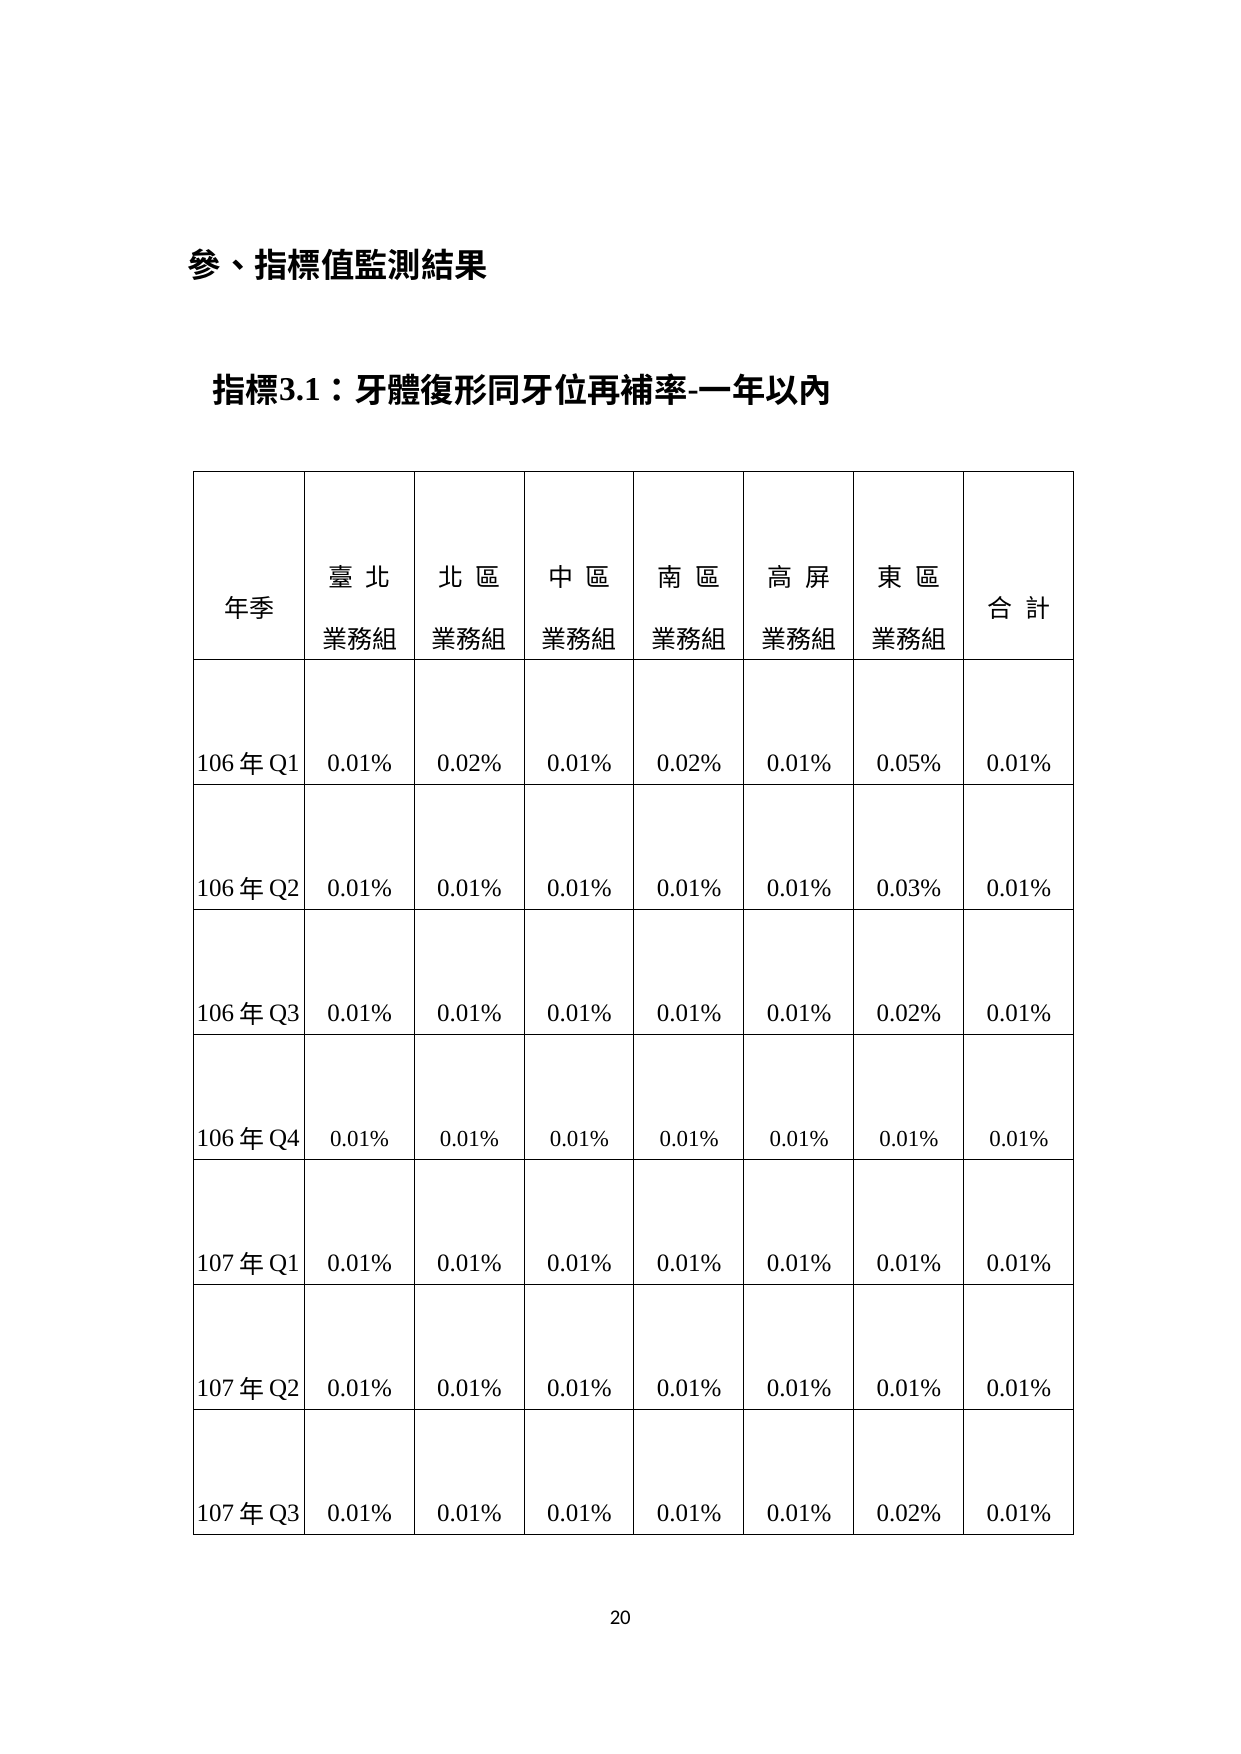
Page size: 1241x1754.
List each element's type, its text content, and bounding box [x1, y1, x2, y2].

table_cell 0.01% [964, 785, 1073, 909]
table_cell 0.01% [634, 1285, 743, 1409]
table_cell 0.01% [415, 1160, 524, 1284]
table_cell 0.01% [744, 1285, 853, 1409]
table_cell 0.01% [415, 1410, 524, 1534]
table_cell 0.01% [525, 1410, 633, 1534]
table_cell 0.02% [854, 910, 963, 1034]
table_header 高 屏 業務組 [744, 472, 853, 659]
table_cell 106年Q1 [194, 660, 304, 784]
table_cell 0.02% [634, 660, 743, 784]
table_cell 0.01% [964, 660, 1073, 784]
table_cell 0.01% [744, 1160, 853, 1284]
table_cell 0.01% [415, 1285, 524, 1409]
table_cell 0.01% [964, 1035, 1073, 1159]
table_cell 0.01% [744, 785, 853, 909]
table_header 合 計 [964, 472, 1073, 659]
table_cell 0.01% [525, 660, 633, 784]
table_cell 0.01% [415, 910, 524, 1034]
table_cell 0.01% [964, 910, 1073, 1034]
table_cell 0.01% [525, 1160, 633, 1284]
table_cell 0.01% [305, 1160, 414, 1284]
table_cell 0.01% [634, 1035, 743, 1159]
table_cell 0.01% [744, 1410, 853, 1534]
table_cell 0.01% [525, 1035, 633, 1159]
table_cell 0.01% [305, 660, 414, 784]
table_cell 106年Q4 [194, 1035, 304, 1159]
table_cell 0.01% [854, 1285, 963, 1409]
table_cell 0.05% [854, 660, 963, 784]
table_cell 0.01% [854, 1035, 963, 1159]
table_header 年季 [194, 472, 304, 659]
table_header 中 區 業務組 [525, 472, 633, 659]
table_header 東 區 業務組 [854, 472, 963, 659]
table_cell 0.01% [744, 660, 853, 784]
table_cell 0.01% [305, 1410, 414, 1534]
table_cell 0.01% [305, 785, 414, 909]
subtitle 指標3.1：牙體復形同牙位再補率-一年以內 [212, 346, 1053, 409]
table_cell 0.01% [525, 910, 633, 1034]
table_cell 0.01% [415, 785, 524, 909]
table_header 臺 北 業務組 [305, 472, 414, 659]
table_cell 0.01% [964, 1160, 1073, 1284]
table_cell 106年Q2 [194, 785, 304, 909]
table_cell 0.01% [964, 1410, 1073, 1534]
table_cell 0.01% [634, 1160, 743, 1284]
table_cell 0.03% [854, 785, 963, 909]
table_cell 0.02% [415, 660, 524, 784]
table_header 南 區 業務組 [634, 472, 743, 659]
table_cell 0.02% [854, 1410, 963, 1534]
table_cell 107年Q2 [194, 1285, 304, 1409]
table_cell 0.01% [305, 1285, 414, 1409]
table_cell 0.01% [415, 1035, 524, 1159]
table_cell 0.01% [744, 1035, 853, 1159]
table_cell 0.01% [305, 1035, 414, 1159]
table_cell 107年Q1 [194, 1160, 304, 1284]
table_cell 0.01% [634, 1410, 743, 1534]
table_cell 0.01% [854, 1160, 963, 1284]
table_cell 0.01% [964, 1285, 1073, 1409]
table_cell 0.01% [634, 910, 743, 1034]
subtitle 參、指標值監測結果 [187, 221, 1053, 284]
table_header 北 區 業務組 [415, 472, 524, 659]
table_cell 0.01% [525, 1285, 633, 1409]
table_cell 0.01% [744, 910, 853, 1034]
table_cell 0.01% [634, 785, 743, 909]
table_cell 107年Q3 [194, 1410, 304, 1534]
table_cell 0.01% [525, 785, 633, 909]
table_cell 106年Q3 [194, 910, 304, 1034]
table_cell 0.01% [305, 910, 414, 1034]
